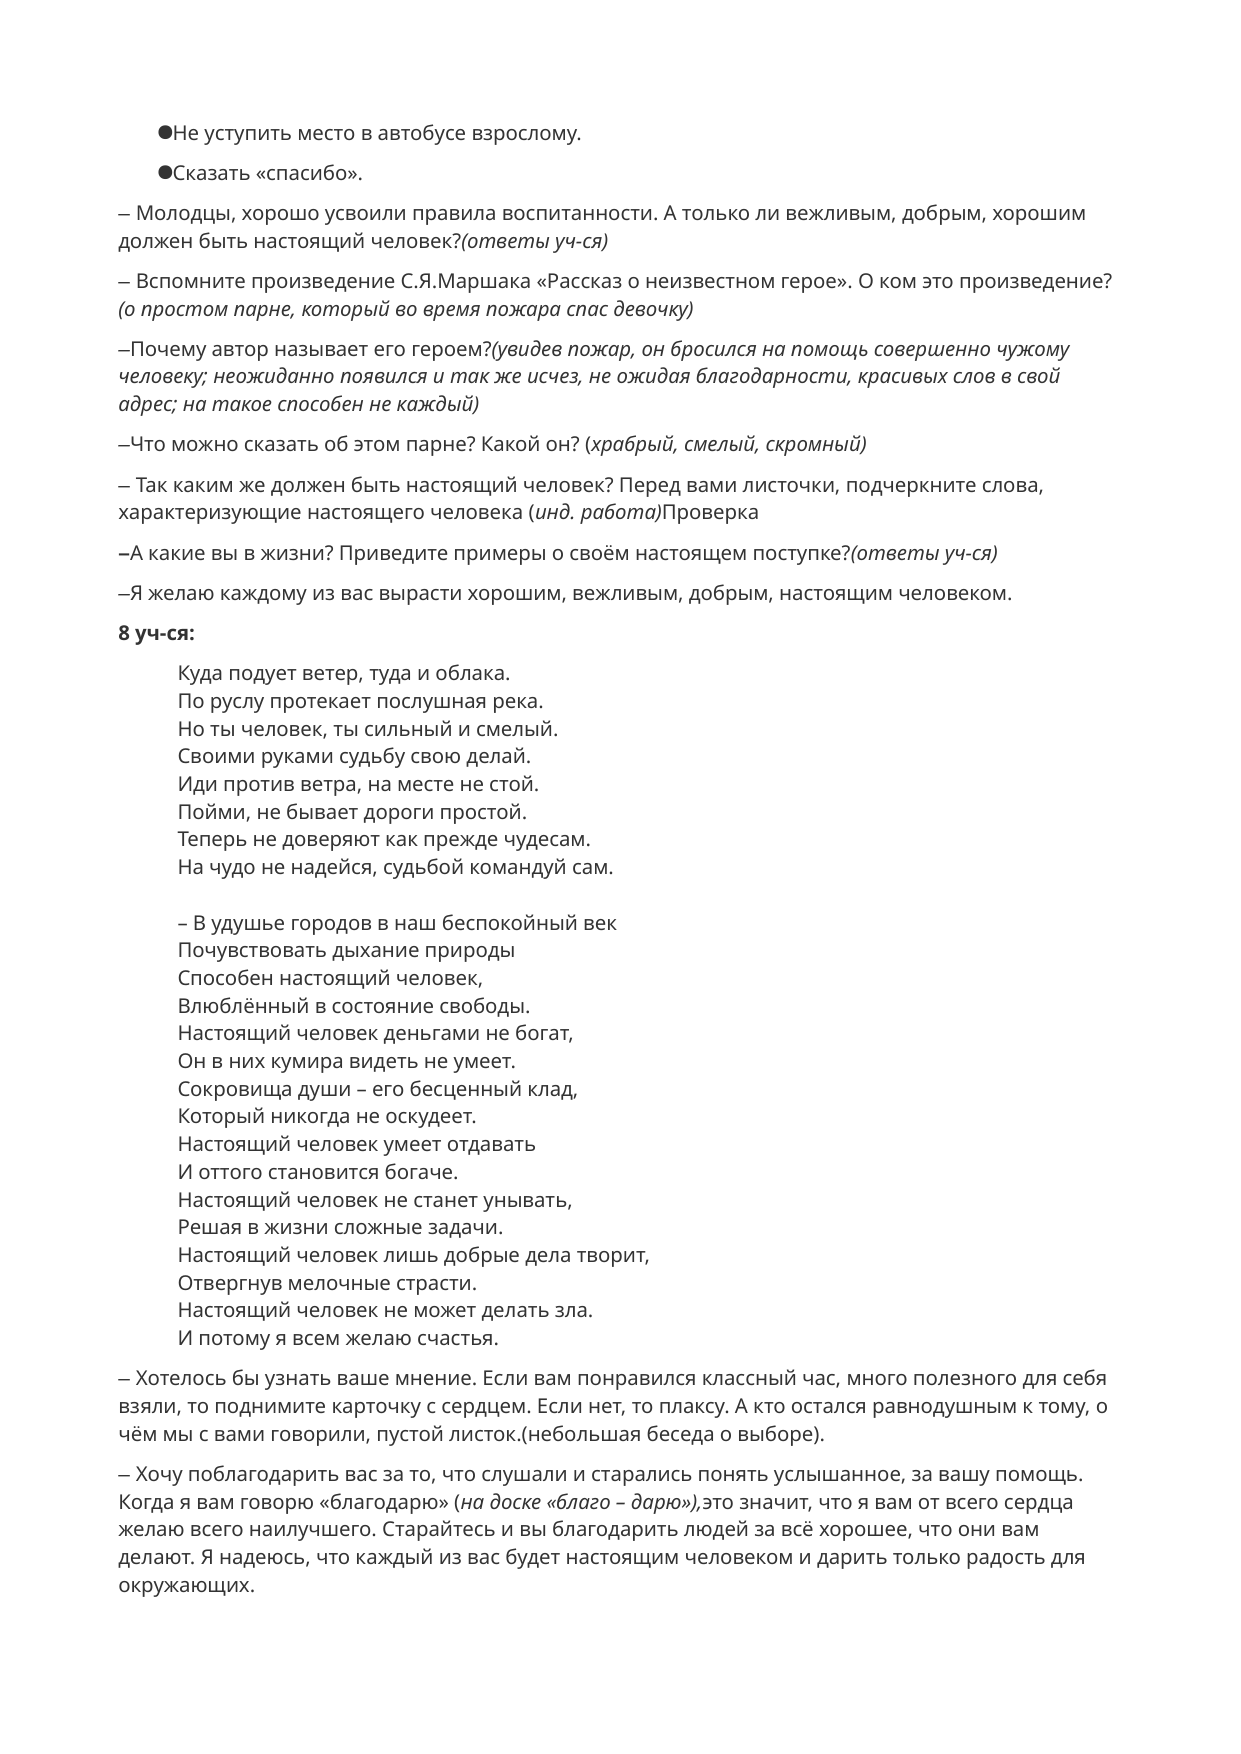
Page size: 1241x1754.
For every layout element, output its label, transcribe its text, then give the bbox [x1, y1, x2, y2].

list Не уступить место в автобусе взрослому. [118, 118, 1122, 146]
text –А какие вы в жизни? Приведите примеры о своём настоящем поступке?(ответы уч-ся) [118, 538, 1122, 566]
text –Почему автор называет его героем?(увидев пожар, он бросился на помощь совершенно чужому человеку; неожиданно появился и так же исчез, не ожидая благодарности, красивых слов в свой адрес; на такое способен не каждый) [118, 334, 1122, 417]
text 8 уч-ся: [118, 618, 1122, 646]
text –Я желаю каждому из вас вырасти хорошим, вежливым, добрым, настоящим человеком. [118, 578, 1122, 606]
text – Хочу поблагодарить вас за то, что слушали и старались понять услышанное, за вашу помощь. Когда я вам говорю «благодарю» (на доске «благо – дарю»),это значит, что я вам от всего сердца желаю всего наилучшего. Старайтесь и вы благодарить людей за всё хорошее, что они вам делают. Я надеюсь, что каждый из вас будет настоящим человеком и дарить только радость для окружающих. [118, 1459, 1122, 1598]
text – Вспомните произведение С.Я.Маршака «Рассказ о неизвестном герое». О ком это произведение?(о простом парне, который во время пожара спас девочку) [118, 266, 1122, 322]
text Куда подует ветер, туда и облака. По руслу протекает послушная река. Но ты человек, ты сильный и смелый. Своими руками судьбу свою делай. Иди против ветра, на месте не стой. Пойми, не бывает дороги простой. Теперь не доверяют как прежде чудесам. На чудо не надейся, судьбой командуй сам. – В удушье городов в наш беспокойный век Почувствовать дыхание природы Способен настоящий человек, Влюблённый в состояние свободы. Настоящий человек деньгами не богат, Он в них кумира видеть не умеет. Сокровища души – его бесценный клад, Который никогда не оскудеет. Настоящий человек умеет отдавать И оттого становится богаче. Настоящий человек не станет унывать, Решая в жизни сложные задачи. Настоящий человек лишь добрые дела творит, Отвергнув мелочные страсти. Настоящий человек не может делать зла. И потому я всем желаю счастья. [177, 659, 1063, 1351]
text – Молодцы, хорошо усвоили правила воспитанности. А только ли вежливым, добрым, хорошим должен быть настоящий человек?(ответы уч-ся) [118, 198, 1122, 254]
list Сказать «спасибо». [118, 158, 1122, 186]
text – Так каким же должен быть настоящий человек? Перед вами листочки, подчеркните слова, характеризующие настоящего человека (инд. работа)Проверка [118, 470, 1122, 526]
text –Что можно сказать об этом парне? Какой он? (храбрый, смелый, скромный) [118, 430, 1122, 458]
text – Хотелось бы узнать ваше мнение. Если вам понравился классный час, много полезного для себя взяли, то поднимите карточку с сердцем. Если нет, то плаксу. А кто остался равнодушным к тому, о чём мы с вами говорили, пустой листок.(небольшая беседа о выборе). [118, 1364, 1122, 1447]
